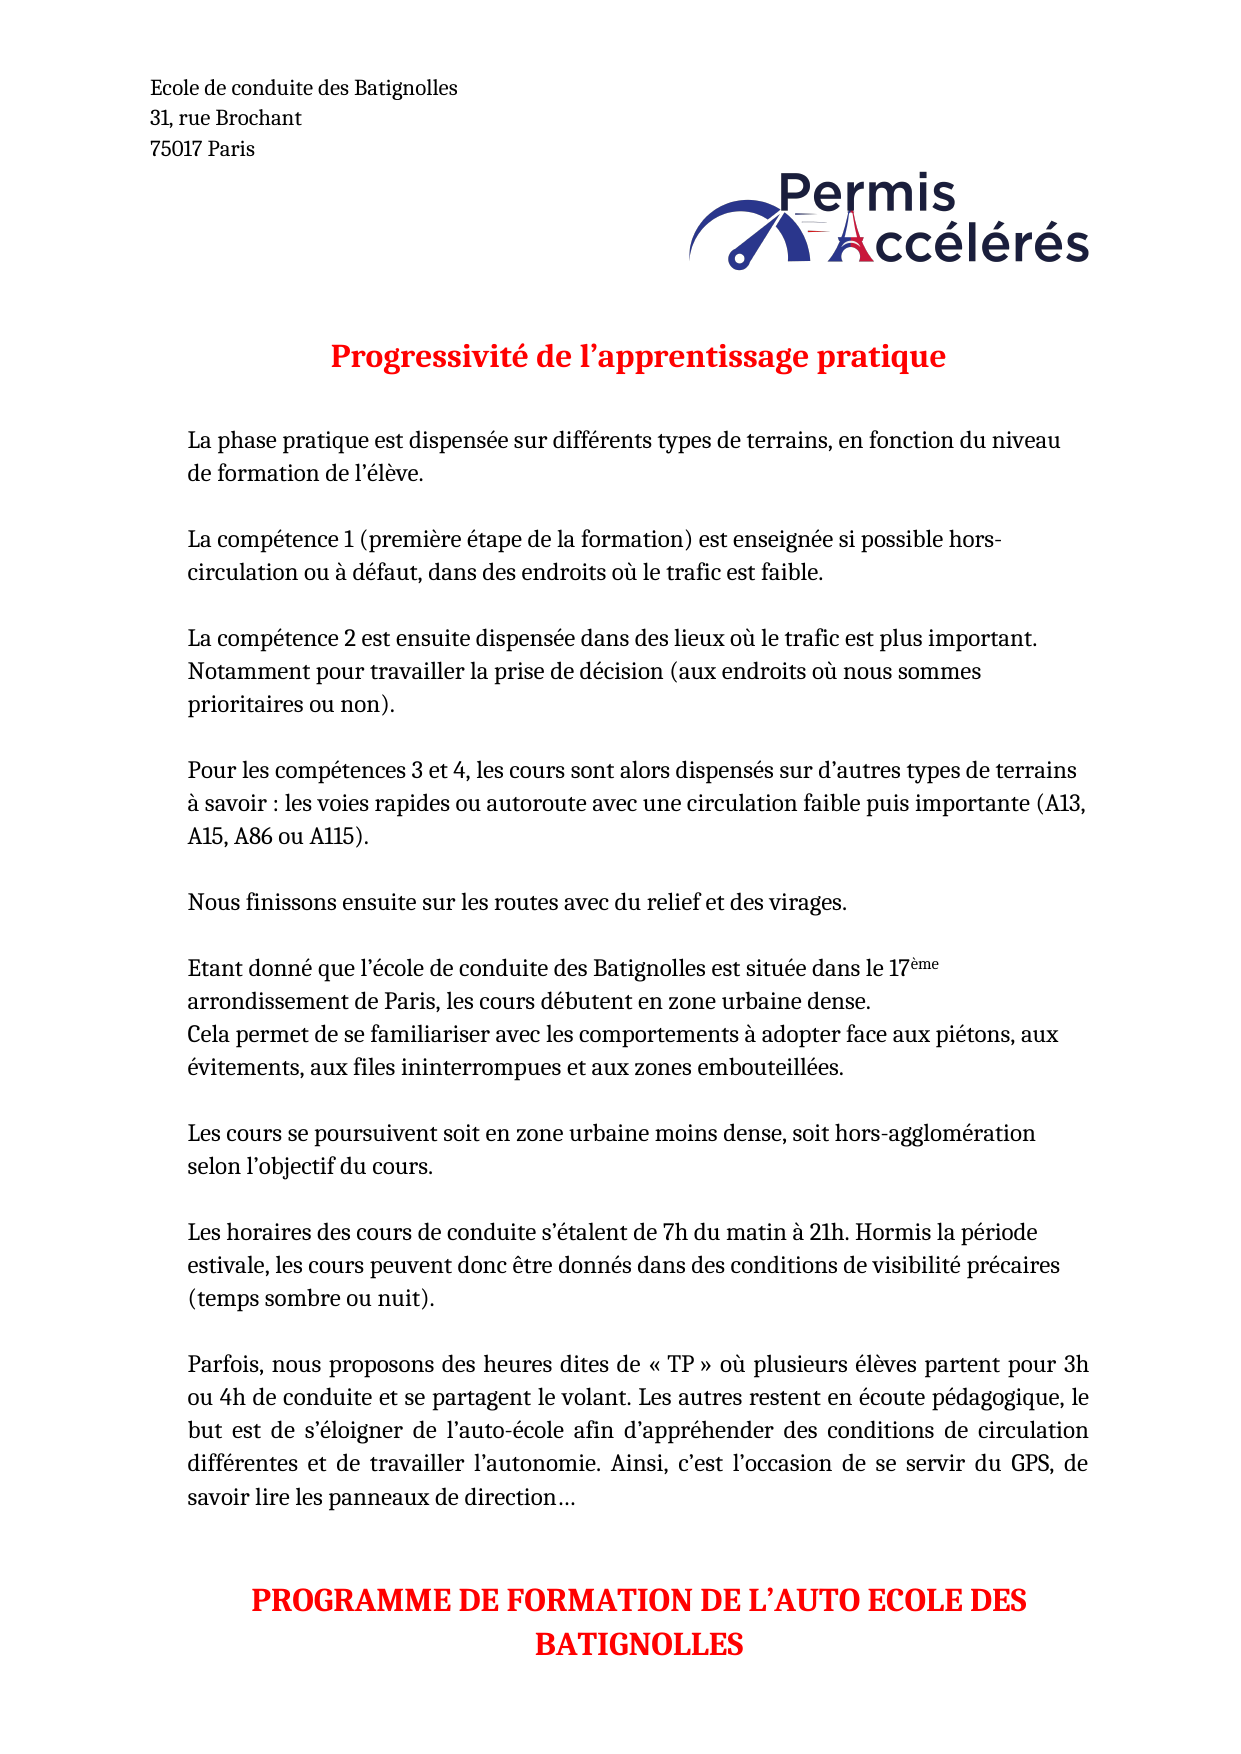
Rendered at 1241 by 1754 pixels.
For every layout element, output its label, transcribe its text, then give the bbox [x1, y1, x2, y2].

text La compétence 1 (première étape de la formation) est enseignée si possible hors-circulation ou à défaut, dans des endroits où le trafic est faible. [187, 525, 1090, 587]
text Progressivité de l’apprentissage pratique [187, 338, 1090, 376]
text La phase pratique est dispensée sur différents types de terrains, en fonction du niveau de formation de l’élève. [187, 426, 1090, 487]
text Les horaires des cours de conduite s’étalent de 7h du matin à 21h. Hormis la période estivale, les cours peuvent donc être donnés dans des conditions de visibilité précaires (temps sombre ou nuit). [187, 1218, 1090, 1313]
text Les cours se poursuivent soit en zone urbaine moins dense, soit hors-agglomération selon l’objectif du cours. [187, 1119, 1090, 1181]
text Parfois, nous proposons des heures dites de « TP » où plusieurs élèves partent pour 3h ou 4h de conduite et se partagent le volant. Les autres restent en écoute pédagogique, le but est de s’éloigner de l’auto-école afin d’appréhender des conditions de circulation différentes et de travailler l’autonomie. Ainsi, c’est l’occasion de se servir du GPS, de savoir lire les panneaux de direction… [187, 1350, 1090, 1511]
text Cela permet de se familiariser avec les comportements à adopter face aux piétons, aux évitements, aux files ininterrompues et aux zones embouteillées. [187, 1020, 1090, 1082]
text Etant donné que l’école de conduite des Batignolles est située dans le 17ème arrondissement de Paris, les cours débutent en zone urbaine dense. [187, 954, 1090, 1016]
text Pour les compétences 3 et 4, les cours sont alors dispensés sur d’autres types de terrains à savoir : les voies rapides ou autoroute avec une circulation faible puis importante (A13, A15, A86 ou A115). [187, 756, 1090, 851]
text Nous finissons ensuite sur les routes avec du relief et des virages. [187, 888, 1090, 917]
text La compétence 2 est ensuite dispensée dans des lieux où le trafic est plus important. Notamment pour travailler la prise de décision (aux endroits où nous sommes prioritaires ou non). [187, 624, 1090, 719]
text PROGRAMME DE FORMATION DE L’AUTO ECOLE DES BATIGNOLLES [187, 1581, 1090, 1664]
